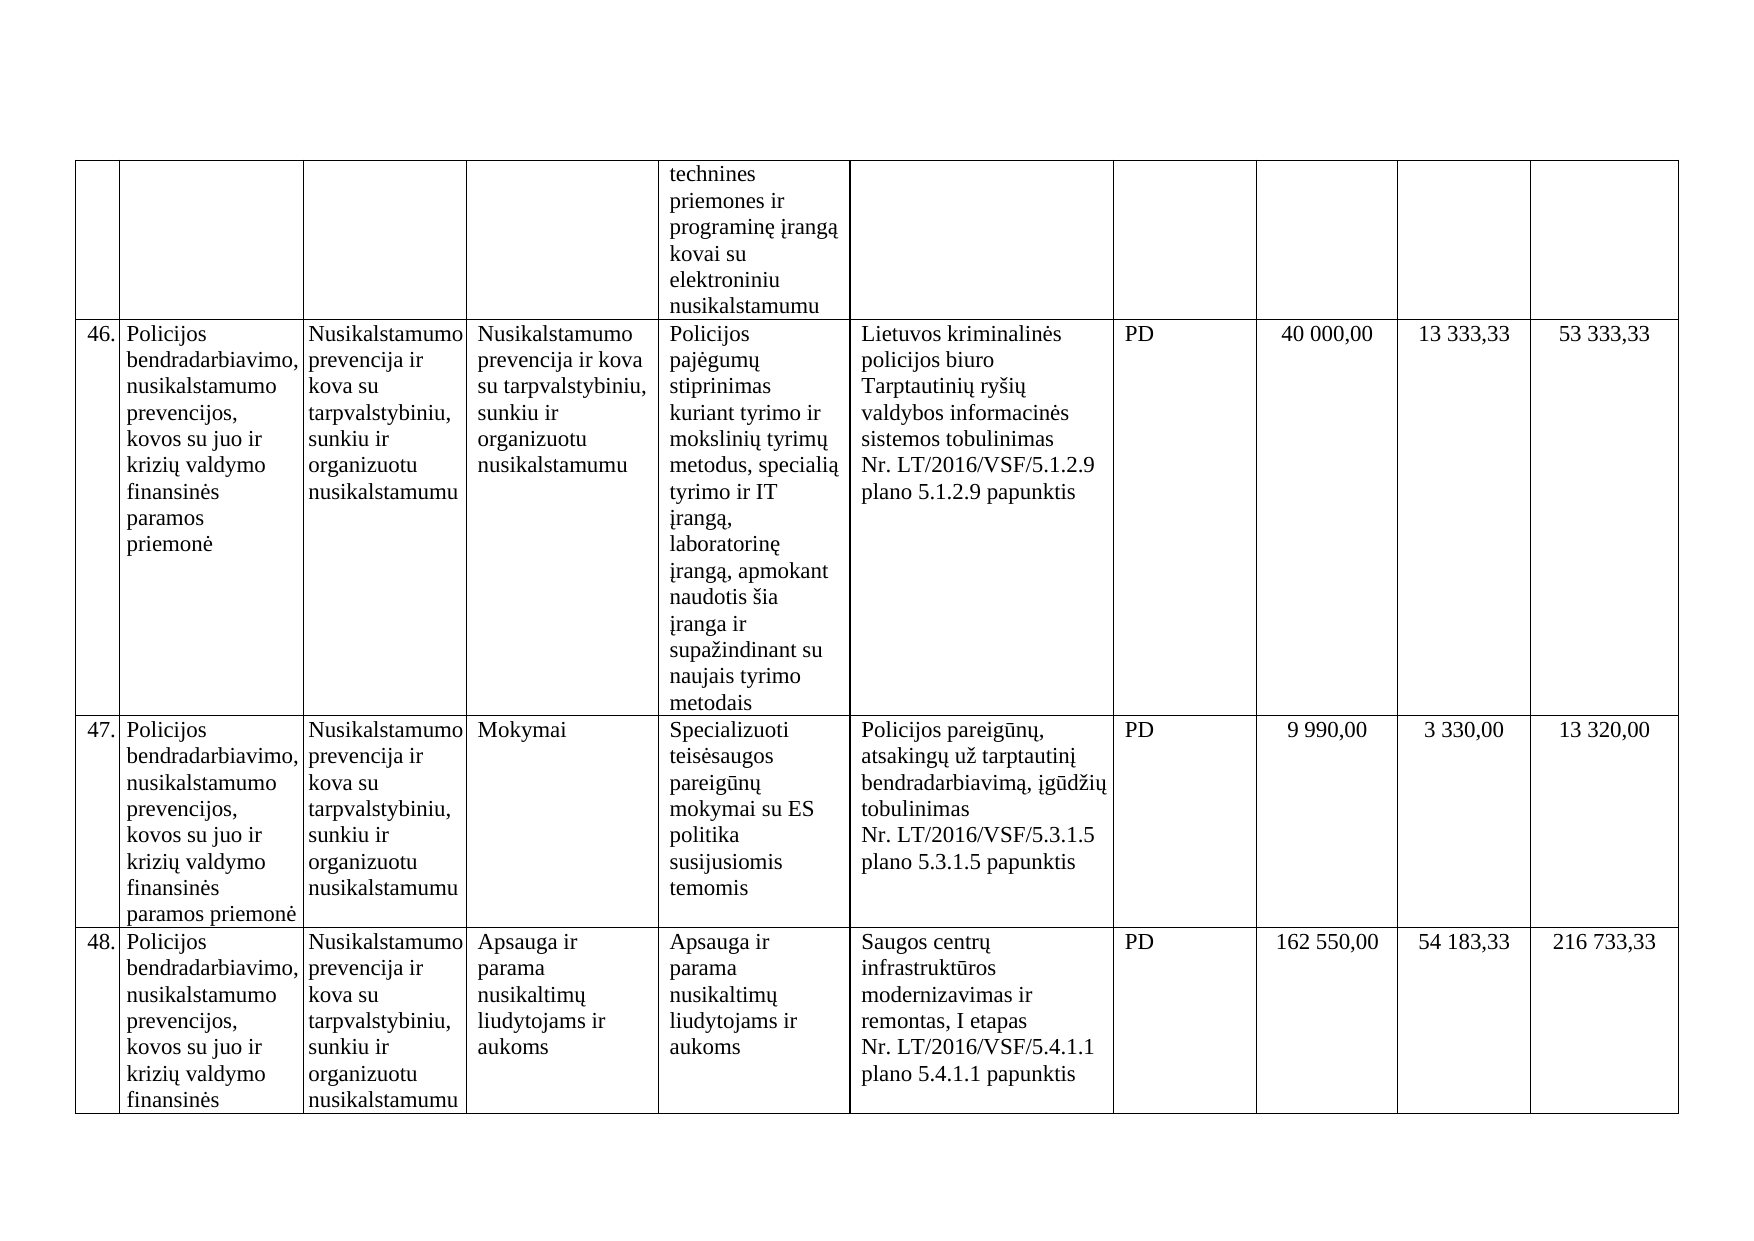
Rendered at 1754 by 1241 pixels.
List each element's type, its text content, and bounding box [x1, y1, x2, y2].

table_cell Policijos pajėgumų stiprinimas kuriant tyrimo ir mokslinių tyrimų metodus, specialią tyrimo ir IT įrangą, laboratorinę įrangą, apmokant naudotis šia įranga ir supažindinant su naujais tyrimo metodais [659, 320, 849, 715]
table_cell Mokymai [467, 716, 658, 927]
table_cell 53 333,33 [1531, 320, 1678, 715]
table_cell Nusikalstamumo prevencija ir kova su tarpvalstybiniu, sunkiu ir organizuotu nusikalstamumu [304, 928, 466, 1112]
table_cell 9 990,00 [1257, 716, 1397, 927]
table_cell [1114, 161, 1256, 319]
table_cell 162 550,00 [1257, 928, 1397, 1112]
table_cell 13 333,33 [1398, 320, 1530, 715]
table_cell 46. [76, 320, 119, 715]
table_cell Nusikalstamumo prevencija ir kova su tarpvalstybiniu, sunkiu ir organizuotu nusikalstamumu [304, 320, 466, 715]
table_cell [851, 161, 1113, 319]
table_cell Apsauga ir parama nusikaltimų liudytojams ir aukoms [467, 928, 658, 1112]
table_cell Lietuvos kriminalinės policijos biuro Tarptautinių ryšių valdybos informacinės sistemos tobulinimas Nr. LT/2016/VSF/5.1.2.9 plano 5.1.2.9 papunktis [851, 320, 1113, 715]
table_cell Policijos bendradarbiavimo, nusikalstamumo prevencijos, kovos su juo ir krizių valdymo finansinės [120, 928, 303, 1112]
table_cell 40 000,00 [1257, 320, 1397, 715]
table_cell Nusikalstamumo prevencija ir kova su tarpvalstybiniu, sunkiu ir organizuotu nusikalstamumu [467, 320, 658, 715]
table_cell 216 733,33 [1531, 928, 1678, 1112]
table_cell PD [1114, 320, 1256, 715]
table_cell Policijos pareigūnų, atsakingų už tarptautinį bendradarbiavimą, įgūdžių tobulinimas Nr. LT/2016/VSF/5.3.1.5 plano 5.3.1.5 papunktis [851, 716, 1113, 927]
table_cell 13 320,00 [1531, 716, 1678, 927]
table_cell PD [1114, 716, 1256, 927]
table_cell 48. [76, 928, 119, 1112]
table_cell PD [1114, 928, 1256, 1112]
table_cell Nusikalstamumo prevencija ir kova su tarpvalstybiniu, sunkiu ir organizuotu nusikalstamumu [304, 716, 466, 927]
table_cell [467, 161, 658, 319]
table_cell 54 183,33 [1398, 928, 1530, 1112]
table_cell Policijos bendradarbiavimo, nusikalstamumo prevencijos, kovos su juo ir krizių valdymo finansinės paramos priemonė [120, 716, 303, 927]
table_cell Saugos centrų infrastruktūros modernizavimas ir remontas, I etapas Nr. LT/2016/VSF/5.4.1.1 plano 5.4.1.1 papunktis [851, 928, 1113, 1112]
table_cell Specializuoti teisėsaugos pareigūnų mokymai su ES politika susijusiomis temomis [659, 716, 849, 927]
table_cell 47. [76, 716, 119, 927]
table_cell [120, 161, 303, 319]
table_cell Apsauga ir parama nusikaltimų liudytojams ir aukoms [659, 928, 849, 1112]
table_cell [304, 161, 466, 319]
table_cell [1531, 161, 1678, 319]
table_cell [1398, 161, 1530, 319]
table_cell [76, 161, 119, 319]
table_cell Policijos bendradarbiavimo, nusikalstamumo prevencijos, kovos su juo ir krizių valdymo finansinės paramos priemonė [120, 320, 303, 715]
table_cell 3 330,00 [1398, 716, 1530, 927]
table_cell technines priemones ir programinę įrangą kovai su elektroniniu nusikalstamumu [659, 161, 849, 319]
table_cell [1257, 161, 1397, 319]
